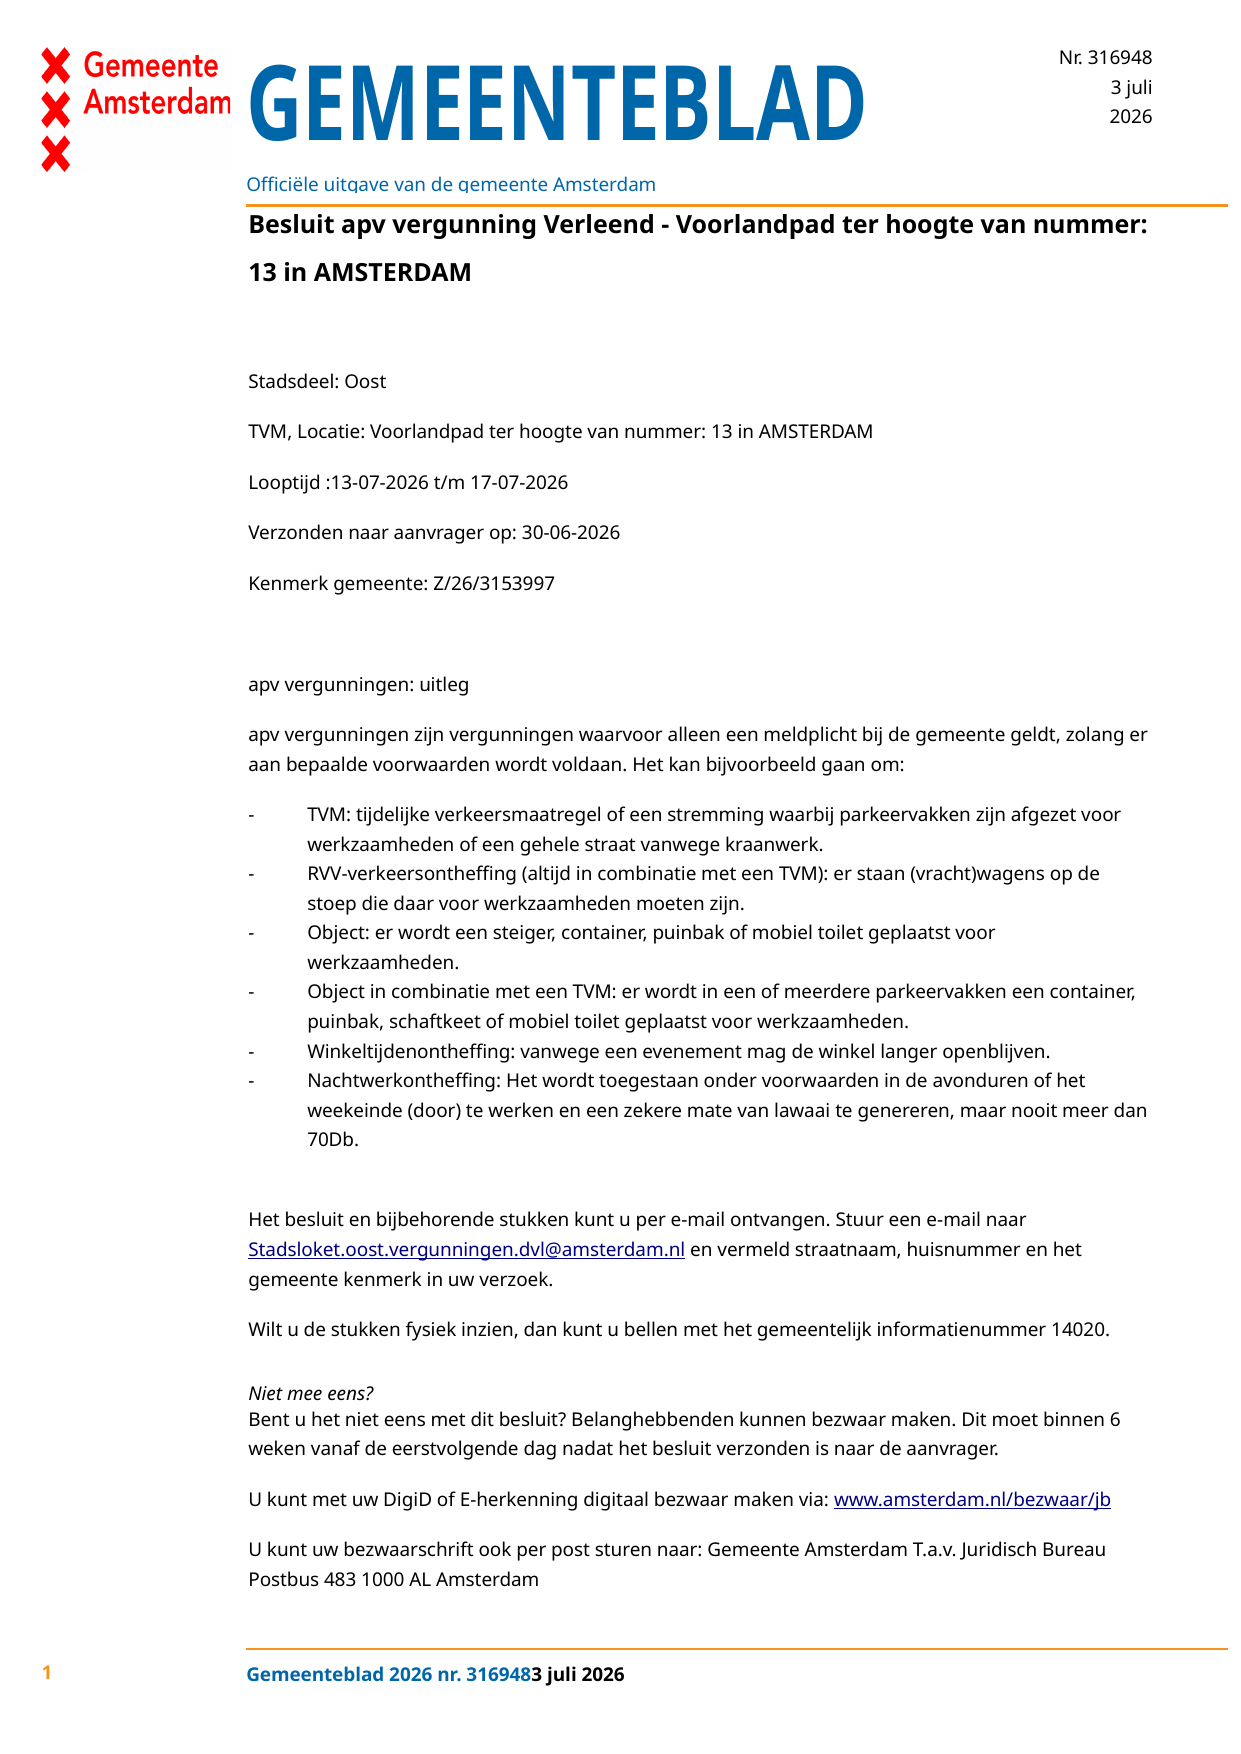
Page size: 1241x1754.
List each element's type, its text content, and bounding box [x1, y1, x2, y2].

list Object in combinatie met een TVM: er wordt in een of meerdere parkeervakken een container, puinbak, schaftkeet of mobiel toilet geplaatst voor werkzaamheden. [248, 979, 1152, 1034]
text U kunt met uw DigiD of E-herkenning digitaal bezwaar maken via: www.amsterdam.nl/bezwaar/jb [248, 1486, 1152, 1512]
list TVM: tijdelijke verkeersmaatregel of een stremming waarbij parkeervakken zijn afgezet voor werkzaamheden of een gehele straat vanwege kraanwerk. [248, 801, 1152, 857]
list Nachtwerkontheffing: Het wordt toegestaan onder voorwaarden in de avonduren of het weekeinde (door) te werken en een zekere mate van lawaai te genereren, maar nooit meer dan 70Db. [248, 1067, 1152, 1152]
text apv vergunningen zijn vergunningen waarvoor alleen een meldplicht bij de gemeente geldt, zolang er aan bepaalde voorwaarden wordt voldaan. Het kan bijvoorbeeld gaan om: [248, 721, 1152, 777]
text Stadsdeel: Oost [248, 368, 1152, 394]
text Besluit apv vergunning Verleend - Voorlandpad ter hoogte van nummer: 13 in AMSTERDAM [248, 207, 1152, 288]
picture [41, 47, 231, 172]
text Kenmerk gemeente: Z/26/3153997 [248, 570, 1152, 596]
text apv vergunningen: uitleg [248, 671, 1152, 697]
text Bent u het niet eens met dit besluit? Belanghebbenden kunnen bezwaar maken. Dit moet binnen 6 weken vanaf de eerstvolgende dag nadat het besluit verzonden is naar de aanvrager. [248, 1406, 1152, 1461]
text U kunt uw bezwaarschrift ook per post sturen naar: Gemeente Amsterdam T.a.v. Juridisch Bureau Postbus 483 1000 AL Amsterdam [248, 1536, 1152, 1592]
text Verzonden naar aanvrager op: 30-06-2026 [248, 519, 1152, 545]
text Looptijd :13-07-2026 t/m 17-07-2026 [248, 469, 1152, 495]
text Wilt u de stukken fysiek inzien, dan kunt u bellen met het gemeentelijk informatienummer 14020. [248, 1316, 1152, 1342]
text TVM, Locatie: Voorlandpad ter hoogte van nummer: 13 in AMSTERDAM [248, 419, 1152, 444]
list Object: er wordt een steiger, container, puinbak of mobiel toilet geplaatst voor werkzaamheden. [248, 919, 1152, 975]
text Het besluit en bijbehorende stukken kunt u per e-mail ontvangen. Stuur een e-mail naar Stadsloket.oost.vergunningen.dvl@amsterdam.nl en vermeld straatnaam, huisnummer en het gemeente kenmerk in uw verzoek. [248, 1207, 1152, 1292]
list Winkeltijdenontheffing: vanwege een evenement mag de winkel langer openblijven. [248, 1038, 1152, 1064]
list RVV-verkeersontheffing (altijd in combinatie met een TVM): er staan (vracht)wagens op de stoep die daar voor werkzaamheden moeten zijn. [248, 860, 1152, 916]
text Niet mee eens? [248, 1380, 1152, 1406]
